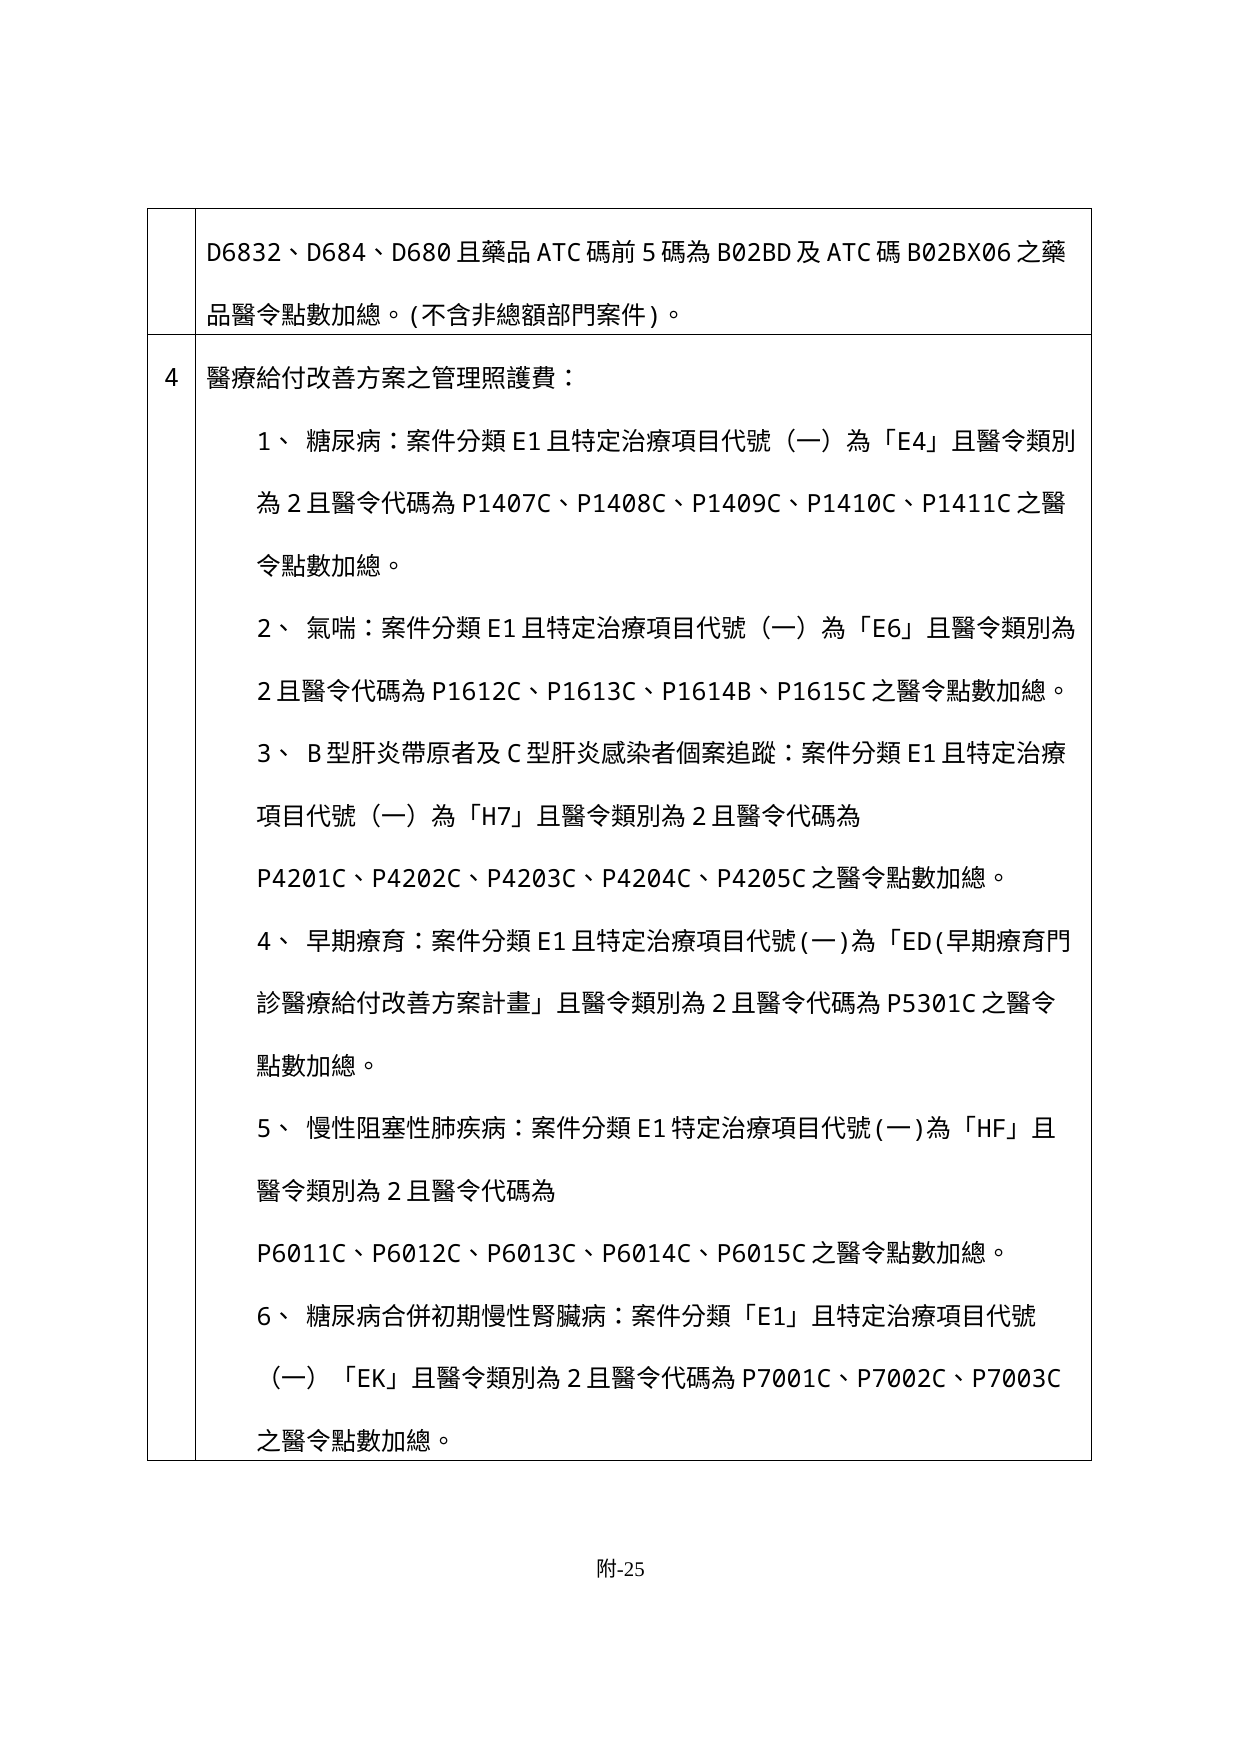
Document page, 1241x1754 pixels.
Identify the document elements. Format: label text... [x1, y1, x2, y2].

table_cell 4 [148, 335, 195, 1460]
table_cell [148, 209, 195, 334]
table_cell 醫療給付改善方案之管理照護費： 糖尿病：案件分類E1且特定治療項目代號（一）為「E4」且醫令類別為2且醫令代碼為P1407C、P1408C、P1409C、P1410C、P1411C之醫令點數加總。 氣喘：案件分類E1且特定治療項目代號（一）為「E6」且醫令類別為2且醫令代碼為P1612C、P1613C、P1614B、P1615C之醫令點數加總。 B型肝炎帶原者及C型肝炎感染者個案追蹤：案件分類E1且特定治療項目代號（一）為「H7」且醫令類別為2且醫令代碼為P4201C、P4202C、P4203C、P4204C、P4205C之醫令點數加總。 早期療育：案件分類E1且特定治療項目代號(一)為「ED(早期療育門診醫療給付改善方案計畫」且醫令類別為2且醫令代碼為P5301C之醫令點數加總。 慢性阻塞性肺疾病：案件分類E1特定治療項目代號(一)為「HF」且醫令類別為2且醫令代碼為P6011C、P6012C、P6013C、P6014C、P6015C之醫令點數加總。 糖尿病合併初期慢性腎臟病：案件分類「E1」且特定治療項目代號（一）「EK」且醫令類別為2且醫令代碼為P7001C、P7002C、P7003C之醫令點數加總。 思覺失調症：案件分類「E1」且特定治療項目代號（一）「ES」且醫令類別為2且醫令代碼為P7401C、P7402B、P7403B之醫令點數加總。 孕產婦全程照護醫療給付改善方案：醫令代碼為P3904C、P3905C、P3911C~P3916C、P3921C~P3924C之醫令點數加總。 [196, 335, 1091, 1460]
table_cell D6832、D684、D680且藥品ATC碼前5碼為B02BD及ATC碼B02BX06之藥品醫令點數加總。(不含非總額部門案件)。 [196, 209, 1091, 334]
